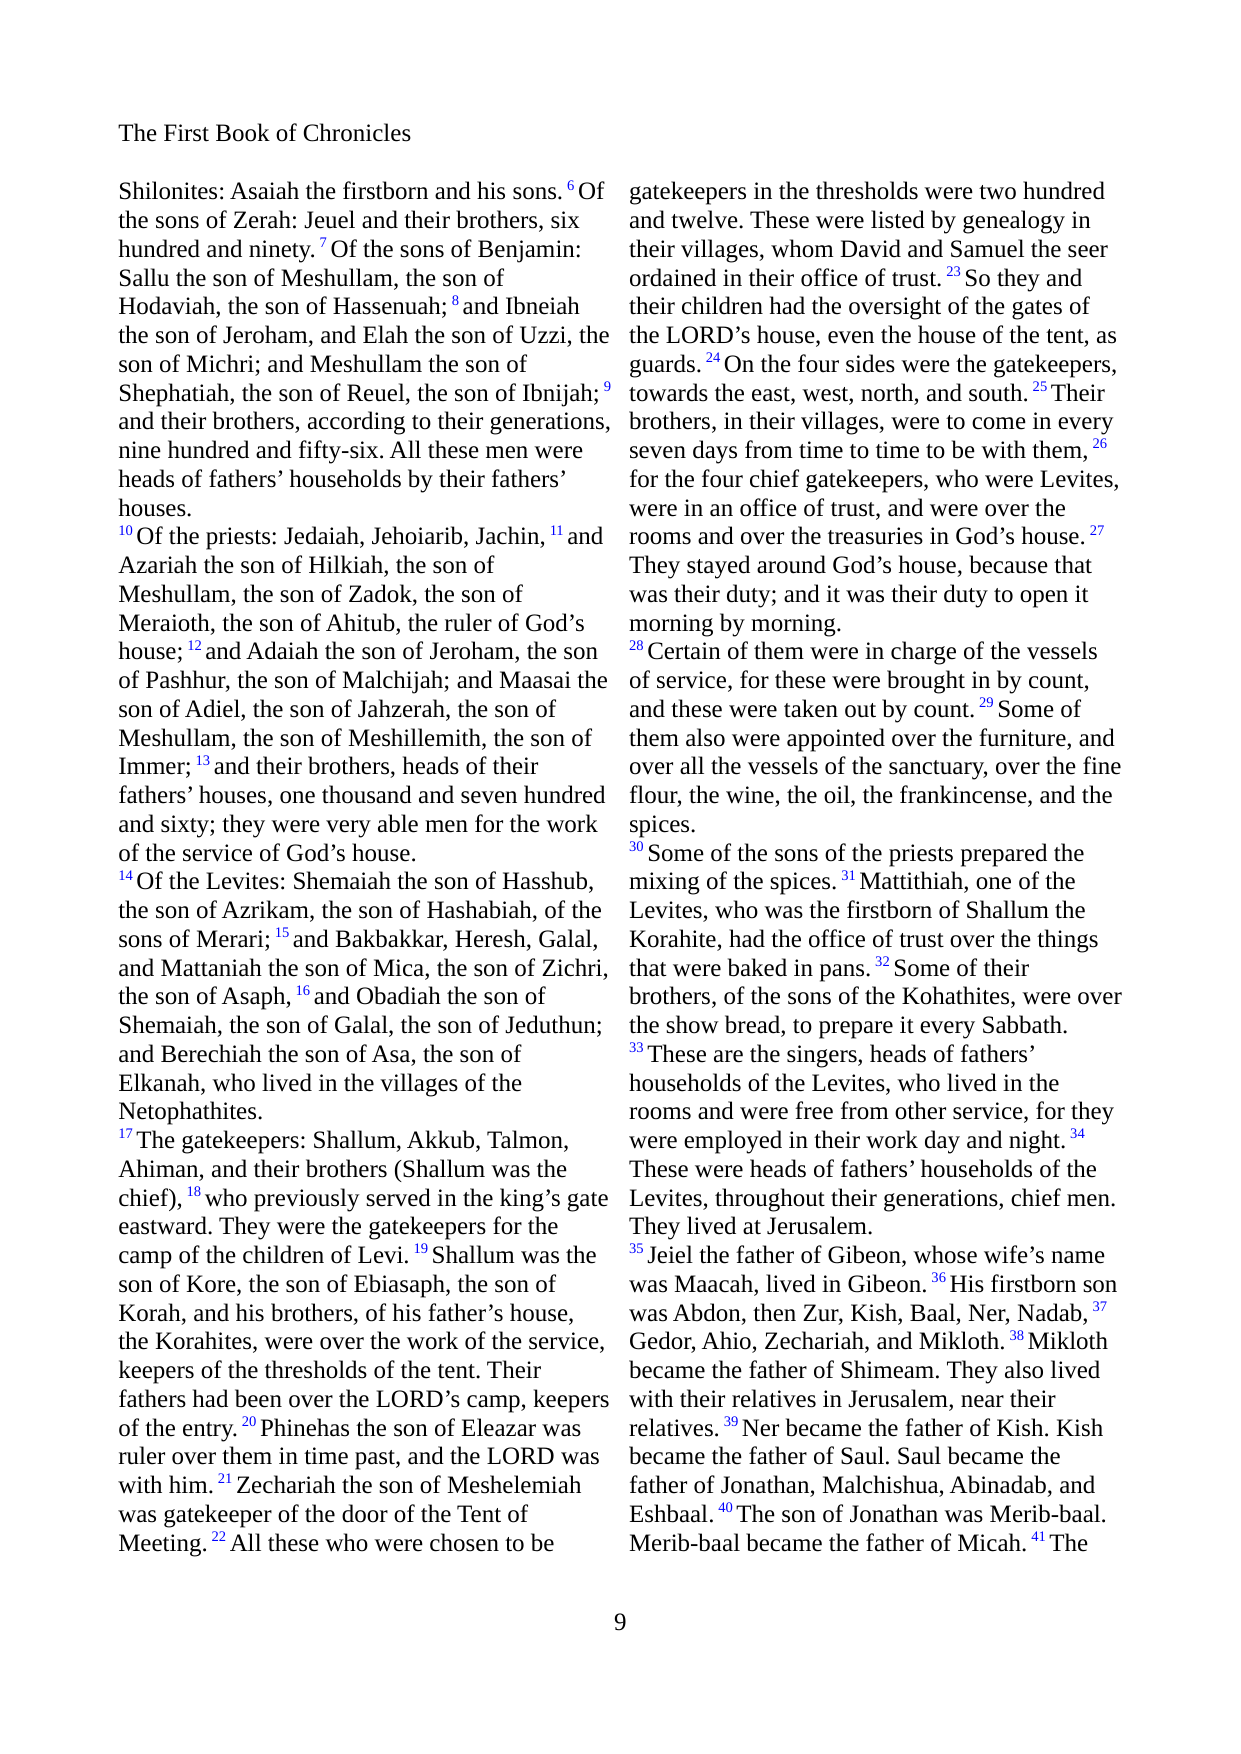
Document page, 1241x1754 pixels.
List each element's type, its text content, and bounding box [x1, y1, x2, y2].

text gatekeepers in the thresholds were two hundred and twelve. These were listed by genealogy in their villages, whom David and Samuel the seer ordained in their office of trust. 23 So they and their children had the oversight of the gates of the LORD’s house, even the house of the tent, as guards. 24 On the four sides were the gatekeepers, towards the east, west, north, and south. 25 Their brothers, in their villages, were to come in every seven days from time to time to be with them, 26 for the four chief gatekeepers, who were Levites, were in an office of trust, and were over the rooms and over the treasuries in God’s house. 27 They stayed around God’s house, because that was their duty; and it was their duty to open it morning by morning. [629, 176, 1122, 636]
text Shilonites: Asaiah the firstborn and his sons. 6 Of the sons of Zerah: Jeuel and their brothers, six hundred and ninety. 7 Of the sons of Benjamin: Sallu the son of Meshullam, the son of Hodaviah, the son of Hassenuah; 8 and Ibneiah the son of Jeroham, and Elah the son of Uzzi, the son of Michri; and Meshullam the son of Shephatiah, the son of Reuel, the son of Ibnijah; 9 and their brothers, according to their generations, nine hundred and fifty-six. All these men were heads of fathers’ households by their fathers’ houses. [118, 176, 611, 521]
text 33 These are the singers, heads of fathers’ households of the Levites, who lived in the rooms and were free from other service, for they were employed in their work day and night. 34 These were heads of fathers’ households of the Levites, throughout their generations, chief men. They lived at Jerusalem. [629, 1039, 1122, 1240]
text 28 Certain of them were in charge of the vessels of service, for these were brought in by count, and these were taken out by count. 29 Some of them also were appointed over the furniture, and over all the vessels of the sanctuary, over the fine flour, the wine, the oil, the frankincense, and the spices. [629, 636, 1122, 838]
text 10 Of the priests: Jedaiah, Jehoiarib, Jachin, 11 and Azariah the son of Hilkiah, the son of Meshullam, the son of Zadok, the son of Meraioth, the son of Ahitub, the ruler of God’s house; 12 and Adaiah the son of Jeroham, the son of Pashhur, the son of Malchijah; and Maasai the son of Adiel, the son of Jahzerah, the son of Meshullam, the son of Meshillemith, the son of Immer; 13 and their brothers, heads of their fathers’ houses, one thousand and seven hundred and sixty; they were very able men for the work of the service of God’s house. [118, 521, 611, 866]
text 35 Jeiel the father of Gibeon, whose wife’s name was Maacah, lived in Gibeon. 36 His firstborn son was Abdon, then Zur, Kish, Baal, Ner, Nadab, 37 Gedor, Ahio, Zechariah, and Mikloth. 38 Mikloth became the father of Shimeam. They also lived with their relatives in Jerusalem, near their relatives. 39 Ner became the father of Kish. Kish became the father of Saul. Saul became the father of Jonathan, Malchishua, Abinadab, and Eshbaal. 40 The son of Jonathan was Merib-baal. Merib-baal became the father of Micah. 41 The [629, 1240, 1122, 1556]
text 14 Of the Levites: Shemaiah the son of Hasshub, the son of Azrikam, the son of Hashabiah, of the sons of Merari; 15 and Bakbakkar, Heresh, Galal, and Mattaniah the son of Mica, the son of Zichri, the son of Asaph, 16 and Obadiah the son of Shemaiah, the son of Galal, the son of Jeduthun; and Berechiah the son of Asa, the son of Elkanah, who lived in the villages of the Netophathites. [118, 866, 611, 1125]
text 17 The gatekeepers: Shallum, Akkub, Talmon, Ahiman, and their brothers (Shallum was the chief), 18 who previously served in the king’s gate eastward. They were the gatekeepers for the camp of the children of Levi. 19 Shallum was the son of Kore, the son of Ebiasaph, the son of Korah, and his brothers, of his father’s house, the Korahites, were over the work of the service, keepers of the thresholds of the tent. Their fathers had been over the LORD’s camp, keepers of the entry. 20 Phinehas the son of Eleazar was ruler over them in time past, and the LORD was with him. 21 Zechariah the son of Meshelemiah was gatekeeper of the door of the Tent of Meeting. 22 All these who were chosen to be [118, 1125, 611, 1556]
text 30 Some of the sons of the priests prepared the mixing of the spices. 31 Mattithiah, one of the Levites, who was the firstborn of Shallum the Korahite, had the office of trust over the things that were baked in pans. 32 Some of their brothers, of the sons of the Kohathites, were over the show bread, to prepare it every Sabbath. [629, 838, 1122, 1039]
